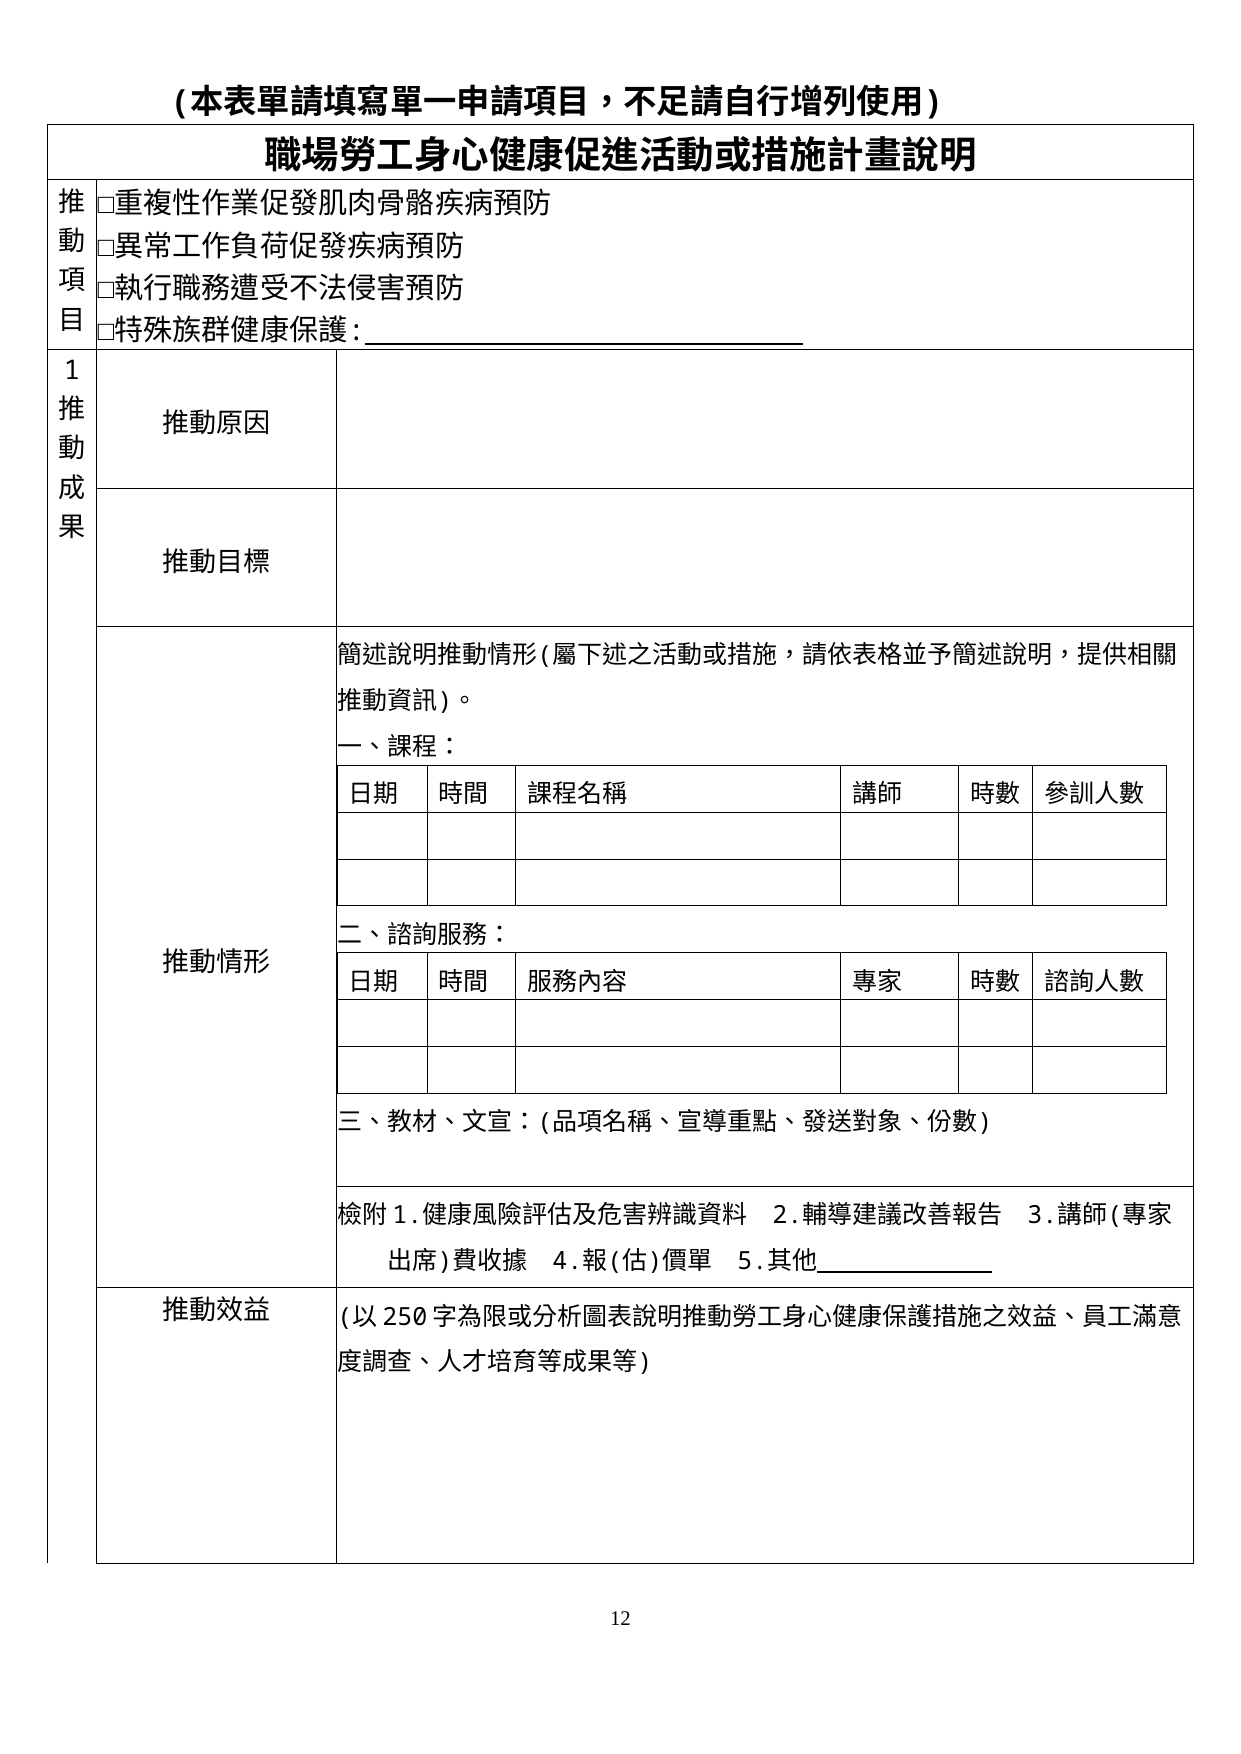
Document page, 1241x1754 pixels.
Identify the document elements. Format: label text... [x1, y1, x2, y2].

table_header 時間 [428, 953, 515, 999]
text (本表單請填寫單一申請項目，不足請自行增列使用) [170, 75, 1092, 123]
table_cell [516, 1000, 840, 1046]
table_cell [338, 813, 427, 858]
table_cell [428, 813, 515, 858]
table_cell [959, 1047, 1032, 1093]
table_cell [337, 489, 1193, 626]
table_header 專家 [841, 953, 958, 999]
table_cell [428, 860, 515, 905]
table_header 時間 [428, 766, 515, 812]
table_header 時數 [959, 953, 1032, 999]
table_cell [338, 860, 427, 905]
table_cell [1033, 860, 1166, 905]
table_cell [959, 813, 1032, 858]
table_cell [959, 860, 1032, 905]
table_cell (以250字為限或分析圖表說明推動勞工身心健康保護措施之效益、員工滿意度調查、人才培育等成果等) [337, 1288, 1193, 1563]
table_cell [841, 813, 958, 858]
table_cell 1 推 動 成 果 [48, 350, 96, 1563]
table_header 日期 [338, 766, 427, 812]
table_cell 推動原因 [97, 350, 336, 488]
table_header 時數 [959, 766, 1032, 812]
table_cell [1033, 1047, 1166, 1093]
table_cell [428, 1000, 515, 1046]
table_cell [338, 1047, 427, 1093]
table_header 講師 [841, 766, 958, 812]
table_cell 推動目標 [97, 489, 336, 626]
table_cell 推動效益 [97, 1288, 336, 1563]
table_header 課程名稱 [516, 766, 840, 812]
table_header 諮詢人數 [1033, 953, 1166, 999]
table_cell [841, 1000, 958, 1046]
table_header 日期 [338, 953, 427, 999]
table_cell [428, 1047, 515, 1093]
table_cell [1033, 1000, 1166, 1046]
table_cell [516, 860, 840, 905]
table_cell [959, 1000, 1032, 1046]
table_header 參訓人數 [1033, 766, 1166, 812]
table_cell 簡述說明推動情形(屬下述之活動或措施，請依表格並予簡述說明，提供相關推動資訊)。 一、課程： 二、諮詢服務： 三、教材、文宣：(品項名稱、宣導重點、發送對象、份數) [337, 627, 1193, 1186]
table_cell [338, 1000, 427, 1046]
table_header 職場勞工身心健康促進活動或措施計畫說明 [48, 125, 1193, 179]
table_cell [516, 813, 840, 858]
table_cell [516, 1047, 840, 1093]
table_cell [337, 350, 1193, 488]
table_cell 推動情形 [97, 627, 336, 1287]
table_cell [1033, 813, 1166, 858]
table_cell [841, 1047, 958, 1093]
table_cell [841, 860, 958, 905]
table_header 服務內容 [516, 953, 840, 999]
table_cell 推動項目 [48, 180, 96, 349]
table_cell □重複性作業促發肌肉骨骼疾病預防 □異常工作負荷促發疾病預防 □執行職務遭受不法侵害預防 □特殊族群健康保護: [97, 180, 1193, 349]
table_cell 檢附1.健康風險評估及危害辨識資料 2.輔導建議改善報告 3.講師(專家出席)費收據 4.報(估)價單 5.其他 [337, 1187, 1193, 1287]
